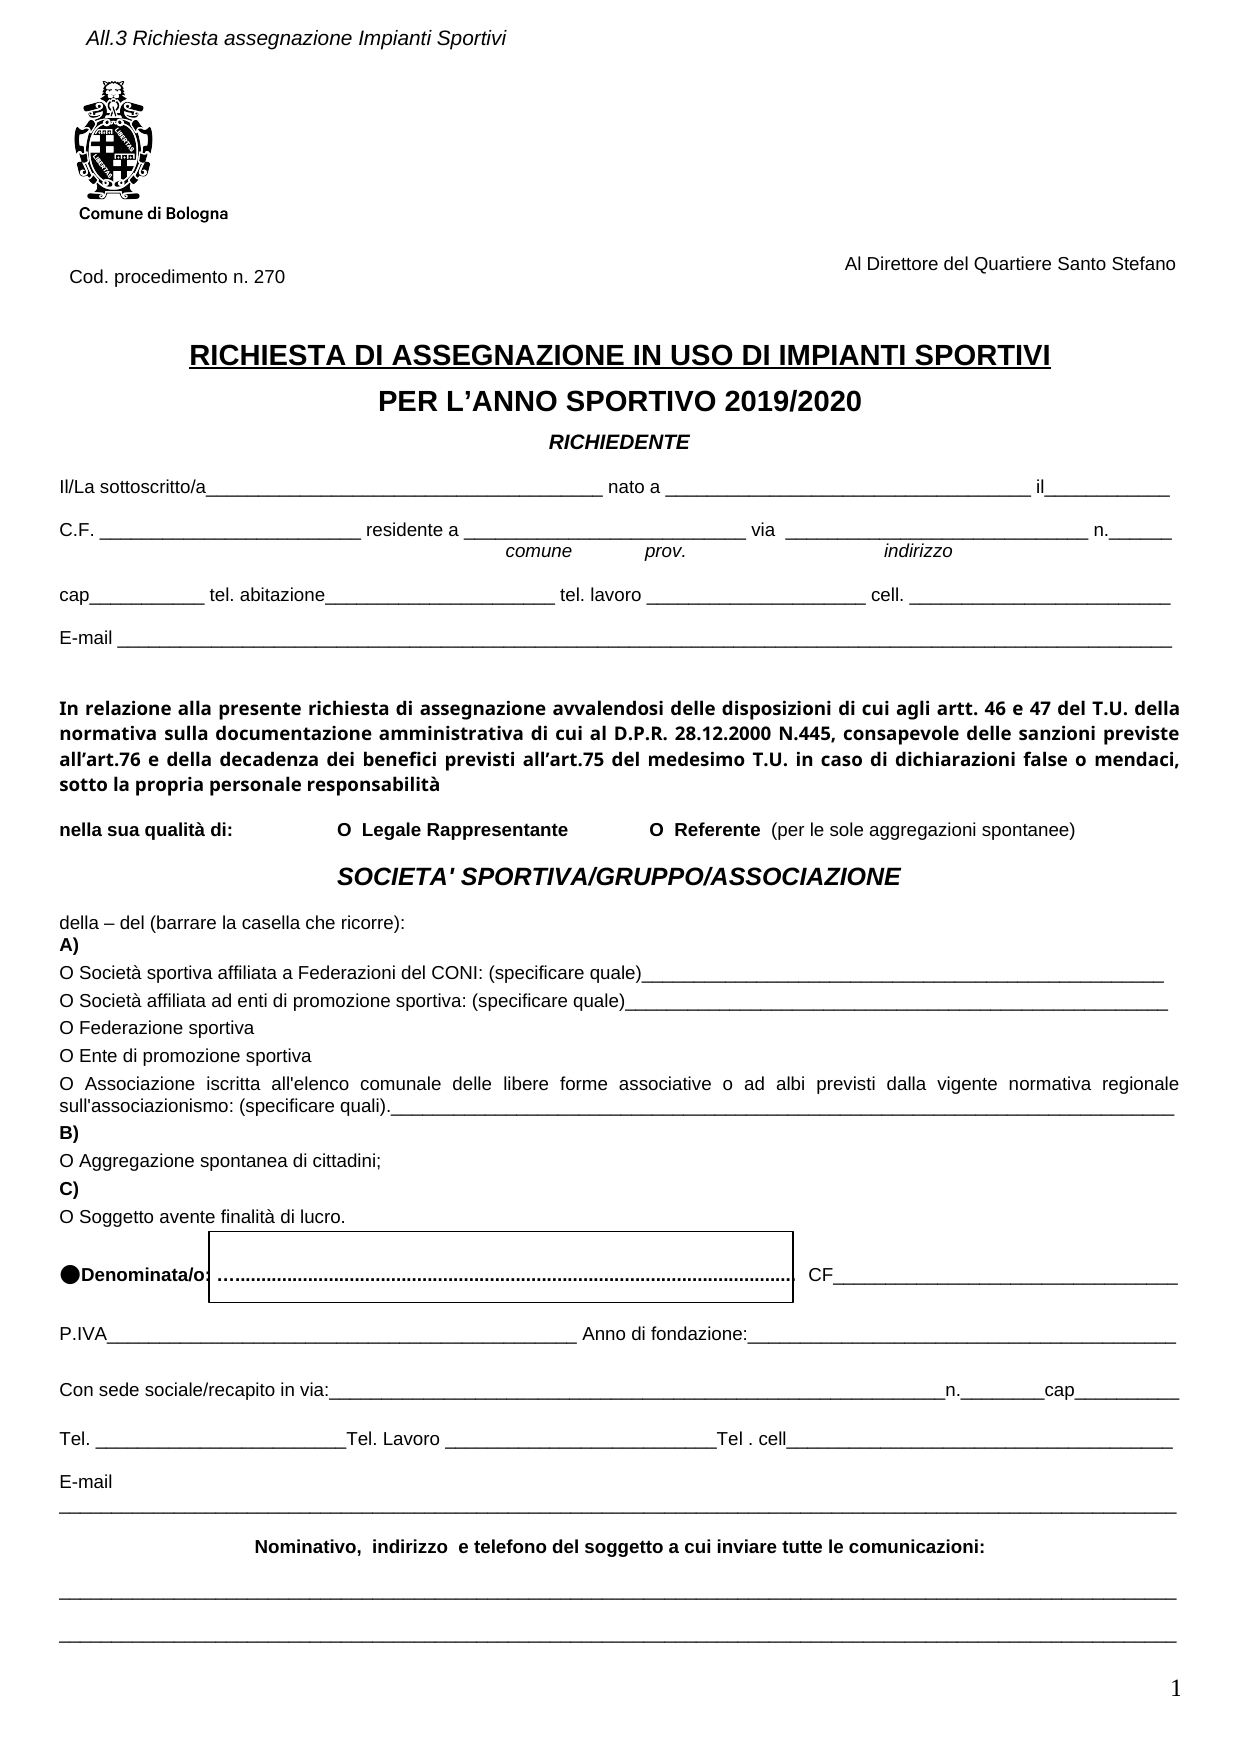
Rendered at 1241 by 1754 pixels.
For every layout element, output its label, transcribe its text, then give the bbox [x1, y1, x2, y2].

list Denominata/o: …............................................................................................................ CF_________________________________ [59, 1255, 208, 1289]
text Al Direttore del Quartiere Santo Stefano [59, 253, 1181, 274]
text ___________________________________________________________________________________________________________ [59, 1622, 1181, 1644]
text SOCIETA' SPORTIVA/GRUPPO/ASSOCIAZIONE [59, 862, 1181, 891]
text O Associazione iscritta all'elenco comunale delle libere forme associative o ad albi previsti dalla vigente normativa regionale sull'associazionismo: (specificare quali).___________________________________________________________________________ [59, 1073, 1181, 1116]
text E-mail ___________________________________________________________________________________________________________ [59, 1471, 1181, 1514]
list Denominata/o: …............................................................................................................ CF_________________________________ [210, 1255, 792, 1289]
text Cod. procedimento n. 270 [69, 265, 369, 287]
text B) [59, 1122, 1181, 1144]
text della – del (barrare la casella che ricorre): [59, 912, 1181, 934]
text O Federazione sportiva [59, 1017, 1181, 1039]
text Con sede sociale/recapito in via:___________________________________________________________n.________cap__________ [59, 1379, 1181, 1400]
text All.3 Richiesta assegnazione Impianti Sportivi [86, 26, 751, 50]
text In relazione alla presente richiesta di assegnazione avvalendosi delle disposizioni di cui agli artt. 46 e 47 del T.U. della normativa sulla documentazione amministrativa di cui al D.P.R. 28.12.2000 N.445, consapevole delle sanzioni previste all’art.76 e della decadenza dei benefici previsti all’art.75 del medesimo T.U. in caso di dichiarazioni false o mendaci, sotto la propria personale responsabilità [59, 695, 1181, 797]
picture [59, 61, 247, 239]
text O Soggetto avente finalità di lucro. [59, 1206, 1181, 1227]
text comune prov. indirizzo [59, 540, 1181, 562]
list Denominata/o: …............................................................................................................ CF_________________________________ [794, 1255, 1181, 1289]
text Nominativo, indirizzo e telefono del soggetto a cui inviare tutte le comunicazioni: [59, 1536, 1181, 1557]
text RICHIEDENTE [59, 430, 1181, 454]
text O Società affiliata ad enti di promozione sportiva: (specificare quale)____________________________________________________ [59, 989, 1181, 1011]
text A) [59, 934, 1181, 955]
text E-mail _____________________________________________________________________________________________________ [59, 626, 1181, 648]
text O Ente di promozione sportiva [59, 1045, 1181, 1067]
text RICHIESTA DI ASSEGNAZIONE IN USO DI IMPIANTI SPORTIVI [59, 338, 1181, 371]
text Il/La sottoscritto/a______________________________________ nato a ___________________________________ il____________ [59, 476, 1181, 497]
text cap___________ tel. abitazione______________________ tel. lavoro _____________________ cell. _________________________ [59, 583, 1181, 605]
text ___________________________________________________________________________________________________________ [59, 1579, 1181, 1601]
subtitle PER L’ANNO SPORTIVO 2019/2020 [59, 384, 1181, 417]
text C) [59, 1178, 1181, 1199]
text C.F. _________________________ residente a ___________________________ via _____________________________ n.______ [59, 519, 1181, 540]
text O Aggregazione spontanea di cittadini; [59, 1150, 1181, 1172]
text O Società sportiva affiliata a Federazioni del CONI: (specificare quale)__________________________________________________ [59, 962, 1181, 983]
text P.IVA_____________________________________________ Anno di fondazione:_________________________________________ [59, 1323, 1181, 1345]
text nella sua qualità di: O Legale Rappresentante O Referente (per le sole aggregazioni spontanee) [59, 819, 1181, 840]
text Tel. ________________________Tel. Lavoro __________________________Tel . cell_____________________________________ [59, 1428, 1181, 1450]
